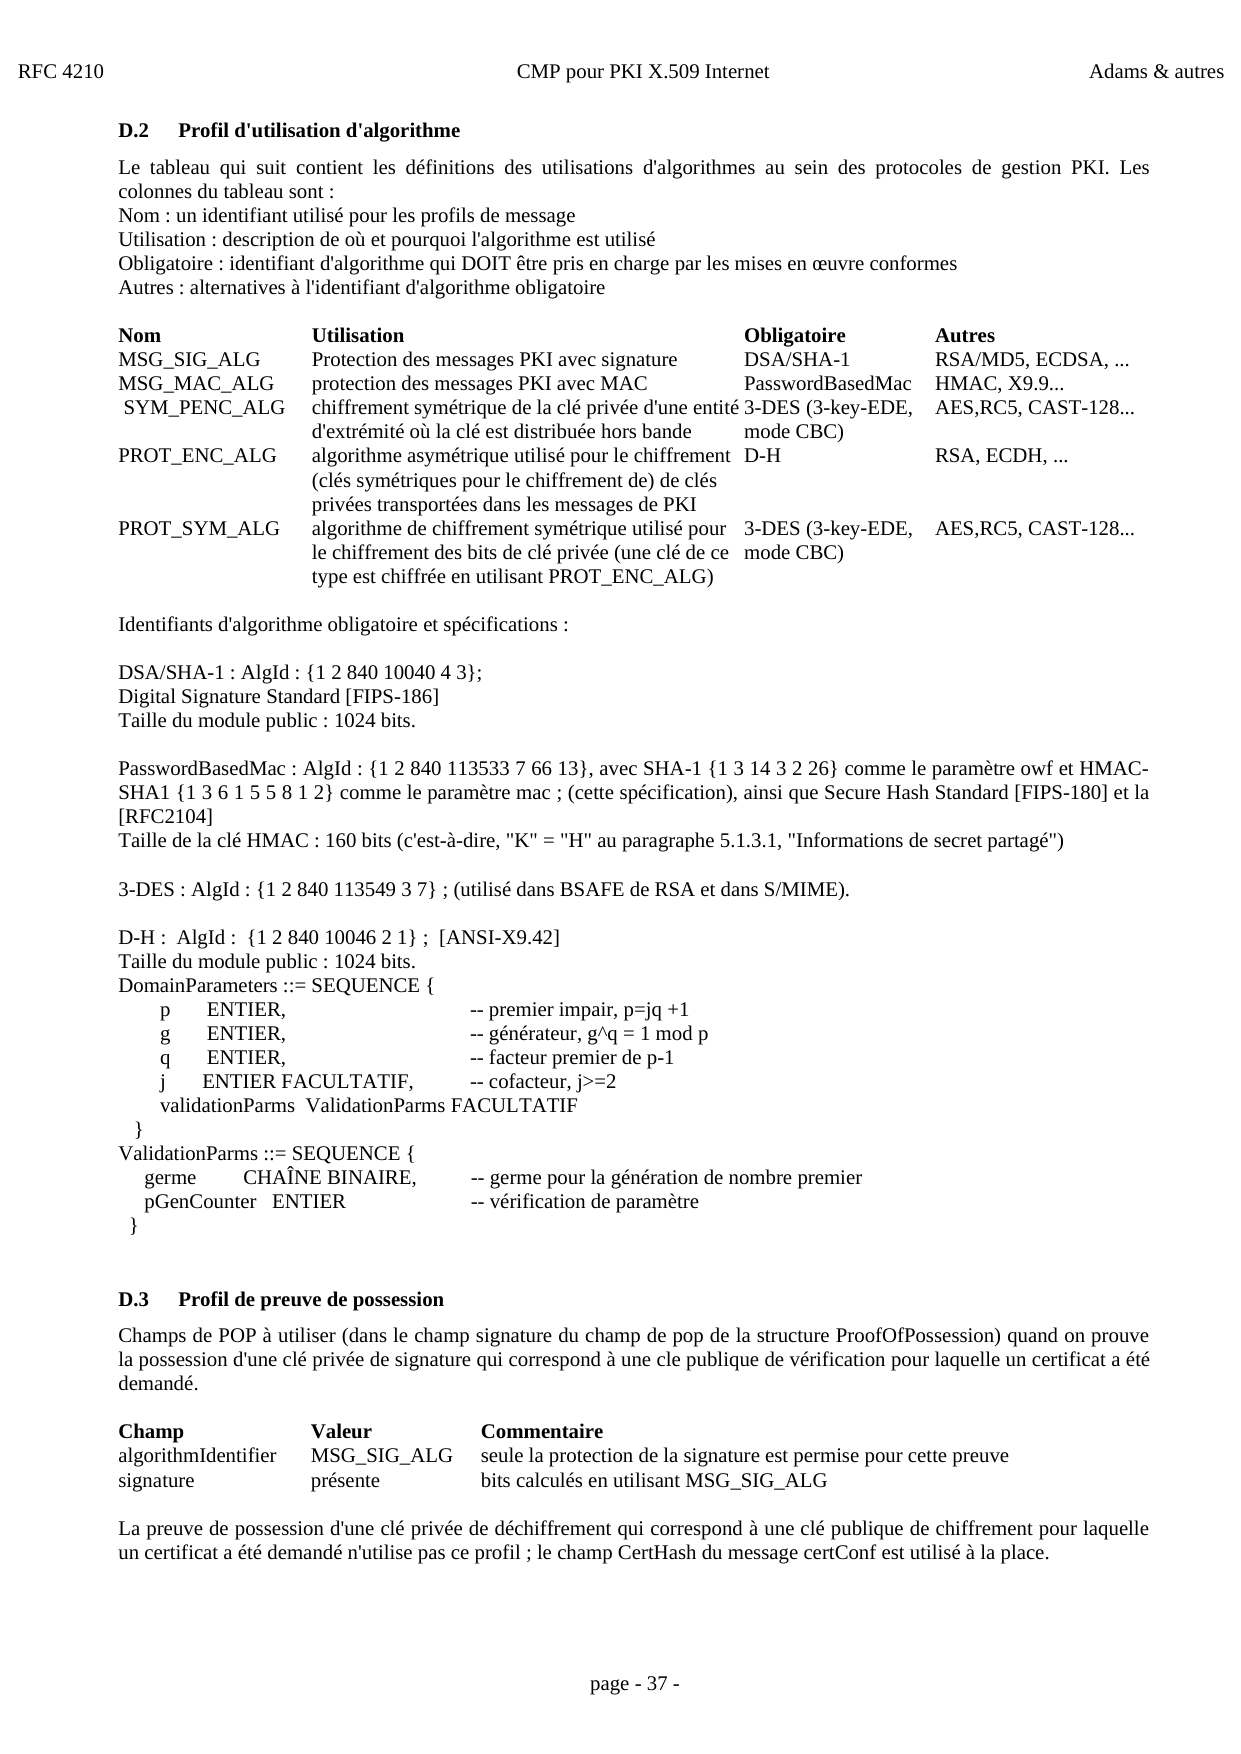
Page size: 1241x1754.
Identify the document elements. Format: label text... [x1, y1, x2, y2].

text q ENTIER, -- facteur premier de p-1 [118, 1045, 1152, 1069]
table_cell 3-DES (3-key-EDE, mode CBC) [744, 395, 935, 443]
text La preuve de possession d'une clé privée de déchiffrement qui correspond à une clé publique de chiffrement pour laquelle un certificat a été demandé n'utilise pas ce profil ; le champ CertHash du message certConf est utilisé à la place. [118, 1516, 1152, 1564]
table_header Utilisation [312, 323, 744, 347]
text D-H : AlgId : {1 2 840 10046 2 1} ; [ANSI-X9.42] [118, 925, 1152, 949]
table_cell HMAC, X9.9... [935, 371, 1152, 395]
table_header Obligatoire [744, 323, 935, 347]
table_cell DSA/SHA-1 [744, 347, 935, 371]
text 3-DES : AlgId : {1 2 840 113549 3 7} ; (utilisé dans BSAFE de RSA et dans S/MIME). [118, 877, 1152, 901]
text Autres : alternatives à l'identifiant d'algorithme obligatoire [118, 275, 1152, 299]
table_cell bits calculés en utilisant MSG_SIG_ALG [481, 1468, 1067, 1492]
subtitle D.3 Profil de preuve de possession [118, 1287, 1152, 1311]
text Identifiants d'algorithme obligatoire et spécifications : [118, 612, 1152, 636]
table_cell RSA/MD5, ECDSA, ... [935, 347, 1152, 371]
table_cell Protection des messages PKI avec signature [312, 347, 744, 371]
table_header Champ [118, 1419, 311, 1443]
table_cell D-H [744, 444, 935, 516]
table_cell AES,RC5, CAST-128... [935, 395, 1152, 443]
table_cell SYM_PENC_ALG [118, 395, 312, 443]
table_cell signature [118, 1468, 311, 1492]
table_cell RSA, ECDH, ... [935, 444, 1152, 516]
text Utilisation : description de où et pourquoi l'algorithme est utilisé [118, 227, 1152, 251]
text ValidationParms ::= SEQUENCE { [118, 1141, 1152, 1165]
table_cell protection des messages PKI avec MAC [312, 371, 744, 395]
text DomainParameters ::= SEQUENCE { [118, 973, 1152, 997]
table_cell PROT_ENC_ALG [118, 444, 312, 516]
text Taille de la clé HMAC : 160 bits (c'est-à-dire, "K" = "H" au paragraphe 5.1.3.1, "Informations de secret partagé") [118, 828, 1152, 852]
table_cell algorithmIdentifier [118, 1444, 311, 1467]
text validationParms ValidationParms FACULTATIF [118, 1093, 1152, 1117]
text Champs de POP à utiliser (dans le champ signature du champ de pop de la structure ProofOfPossession) quand on prouve la possession d'une clé privée de signature qui correspond à une cle publique de vérification pour laquelle un certificat a été demandé. [118, 1323, 1152, 1395]
text Obligatoire : identifiant d'algorithme qui DOIT être pris en charge par les mises en œuvre conformes [118, 251, 1152, 275]
text j ENTIER FACULTATIF, -- cofacteur, j>=2 [118, 1069, 1152, 1093]
table_cell algorithme de chiffrement symétrique utilisé pour le chiffrement des bits de clé privée (une clé de ce type est chiffrée en utilisant PROT_ENC_ALG) [312, 516, 744, 588]
text Nom : un identifiant utilisé pour les profils de message [118, 203, 1152, 227]
table_cell PROT_SYM_ALG [118, 516, 312, 588]
table_header Nom [118, 323, 312, 347]
table_cell AES,RC5, CAST-128... [935, 516, 1152, 588]
table_cell seule la protection de la signature est permise pour cette preuve [481, 1444, 1067, 1467]
table_cell MSG_MAC_ALG [118, 371, 312, 395]
table_cell présente [311, 1468, 481, 1492]
table_cell algorithme asymétrique utilisé pour le chiffrement (clés symétriques pour le chiffrement de) de clés privées transportées dans les messages de PKI [312, 444, 744, 516]
table_cell MSG_SIG_ALG [118, 347, 312, 371]
subtitle D.2 Profil d'utilisation d'algorithme [118, 118, 1152, 142]
text } [118, 1213, 1152, 1237]
text germe CHAÎNE BINAIRE, -- germe pour la génération de nombre premier [118, 1165, 1152, 1189]
table_cell chiffrement symétrique de la clé privée d'une entité d'extrémité où la clé est distribuée hors bande [312, 395, 744, 443]
text Le tableau qui suit contient les définitions des utilisations d'algorithmes au sein des protocoles de gestion PKI. Les colonnes du tableau sont : [118, 155, 1152, 203]
text Taille du module public : 1024 bits. [118, 708, 1152, 732]
text } [118, 1117, 1152, 1141]
text Taille du module public : 1024 bits. [118, 949, 1152, 973]
text p ENTIER, -- premier impair, p=jq +1 [118, 997, 1152, 1021]
text PasswordBasedMac : AlgId : {1 2 840 113533 7 66 13}, avec SHA-1 {1 3 14 3 2 26} comme le paramètre owf et HMAC-SHA1 {1 3 6 1 5 5 8 1 2} comme le paramètre mac ; (cette spécification), ainsi que Secure Hash Standard [FIPS-180] et la [RFC2104] [118, 756, 1152, 828]
table_header Autres [935, 323, 1152, 347]
table_cell MSG_SIG_ALG [311, 1444, 481, 1467]
table_cell PasswordBasedMac [744, 371, 935, 395]
text g ENTIER, -- générateur, g^q = 1 mod p [118, 1021, 1152, 1045]
table_header Commentaire [481, 1419, 1067, 1443]
text pGenCounter ENTIER -- vérification de paramètre [118, 1189, 1152, 1213]
text Digital Signature Standard [FIPS-186] [118, 684, 1152, 708]
table_header Valeur [311, 1419, 481, 1443]
table_cell 3-DES (3-key-EDE, mode CBC) [744, 516, 935, 588]
text DSA/SHA-1 : AlgId : {1 2 840 10040 4 3}; [118, 660, 1152, 684]
